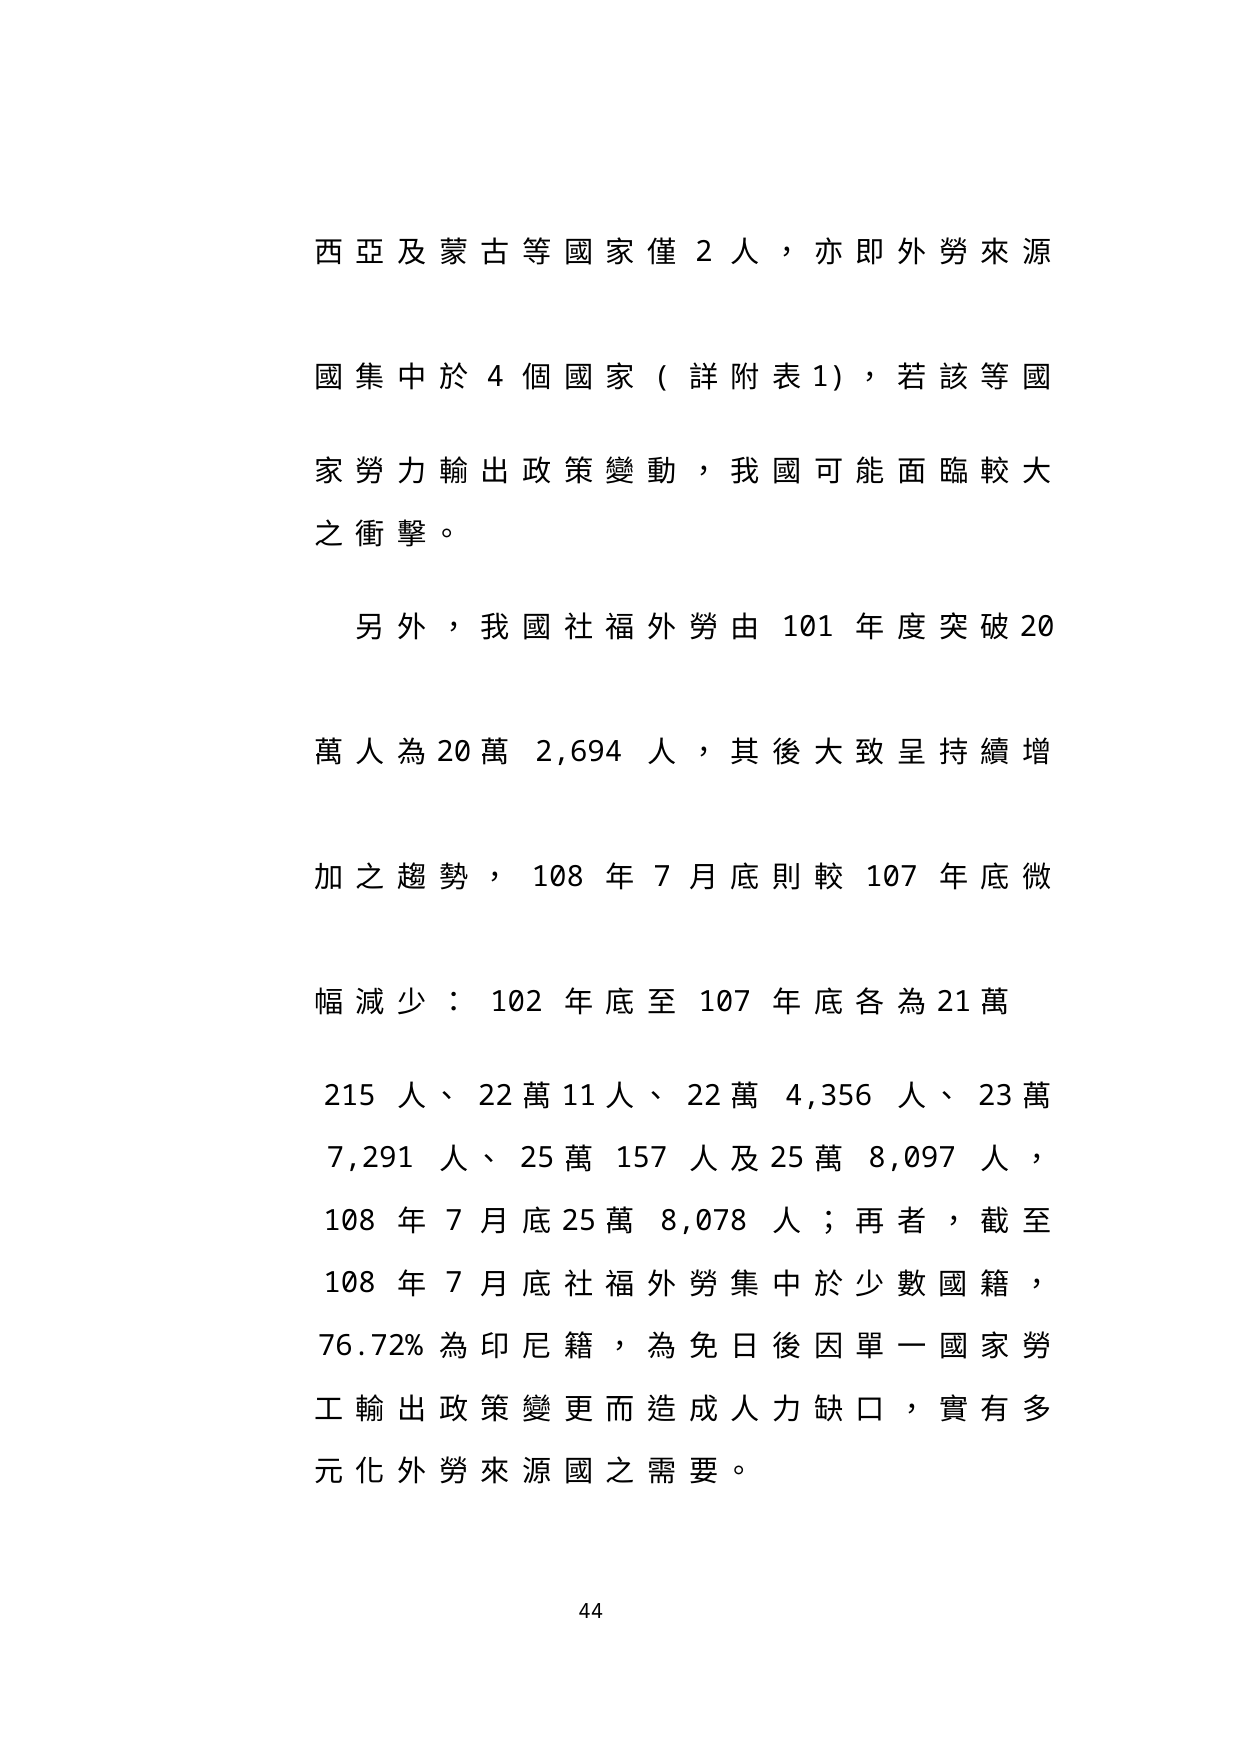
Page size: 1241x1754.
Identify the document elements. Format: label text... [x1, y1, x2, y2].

text 西亞及蒙古等國家僅2人，亦即外勞來源國集中於4個國家(詳附表1)，若該等國家勞力輸出政策變動，我國可能面臨較大之衝擊。 [271, 177, 1058, 552]
text 另外，我國社福外勞由101年度突破20萬人為20萬2,694人，其後大致呈持續增加之趨勢，108年7月底則較107年底微幅減少：102年底至107年底各為21萬215人、22萬11人、22萬4,356人、23萬7,291人、25萬157人及25萬8,097人，108年7月底25萬8,078人；再者，截至108年7月底社福外勞集中於少數國籍，76.72%為印尼籍，為免日後因單一國家勞工輸出政策變更而造成人力缺口，實有多元化外勞來源國之需要。 [271, 552, 1058, 1490]
